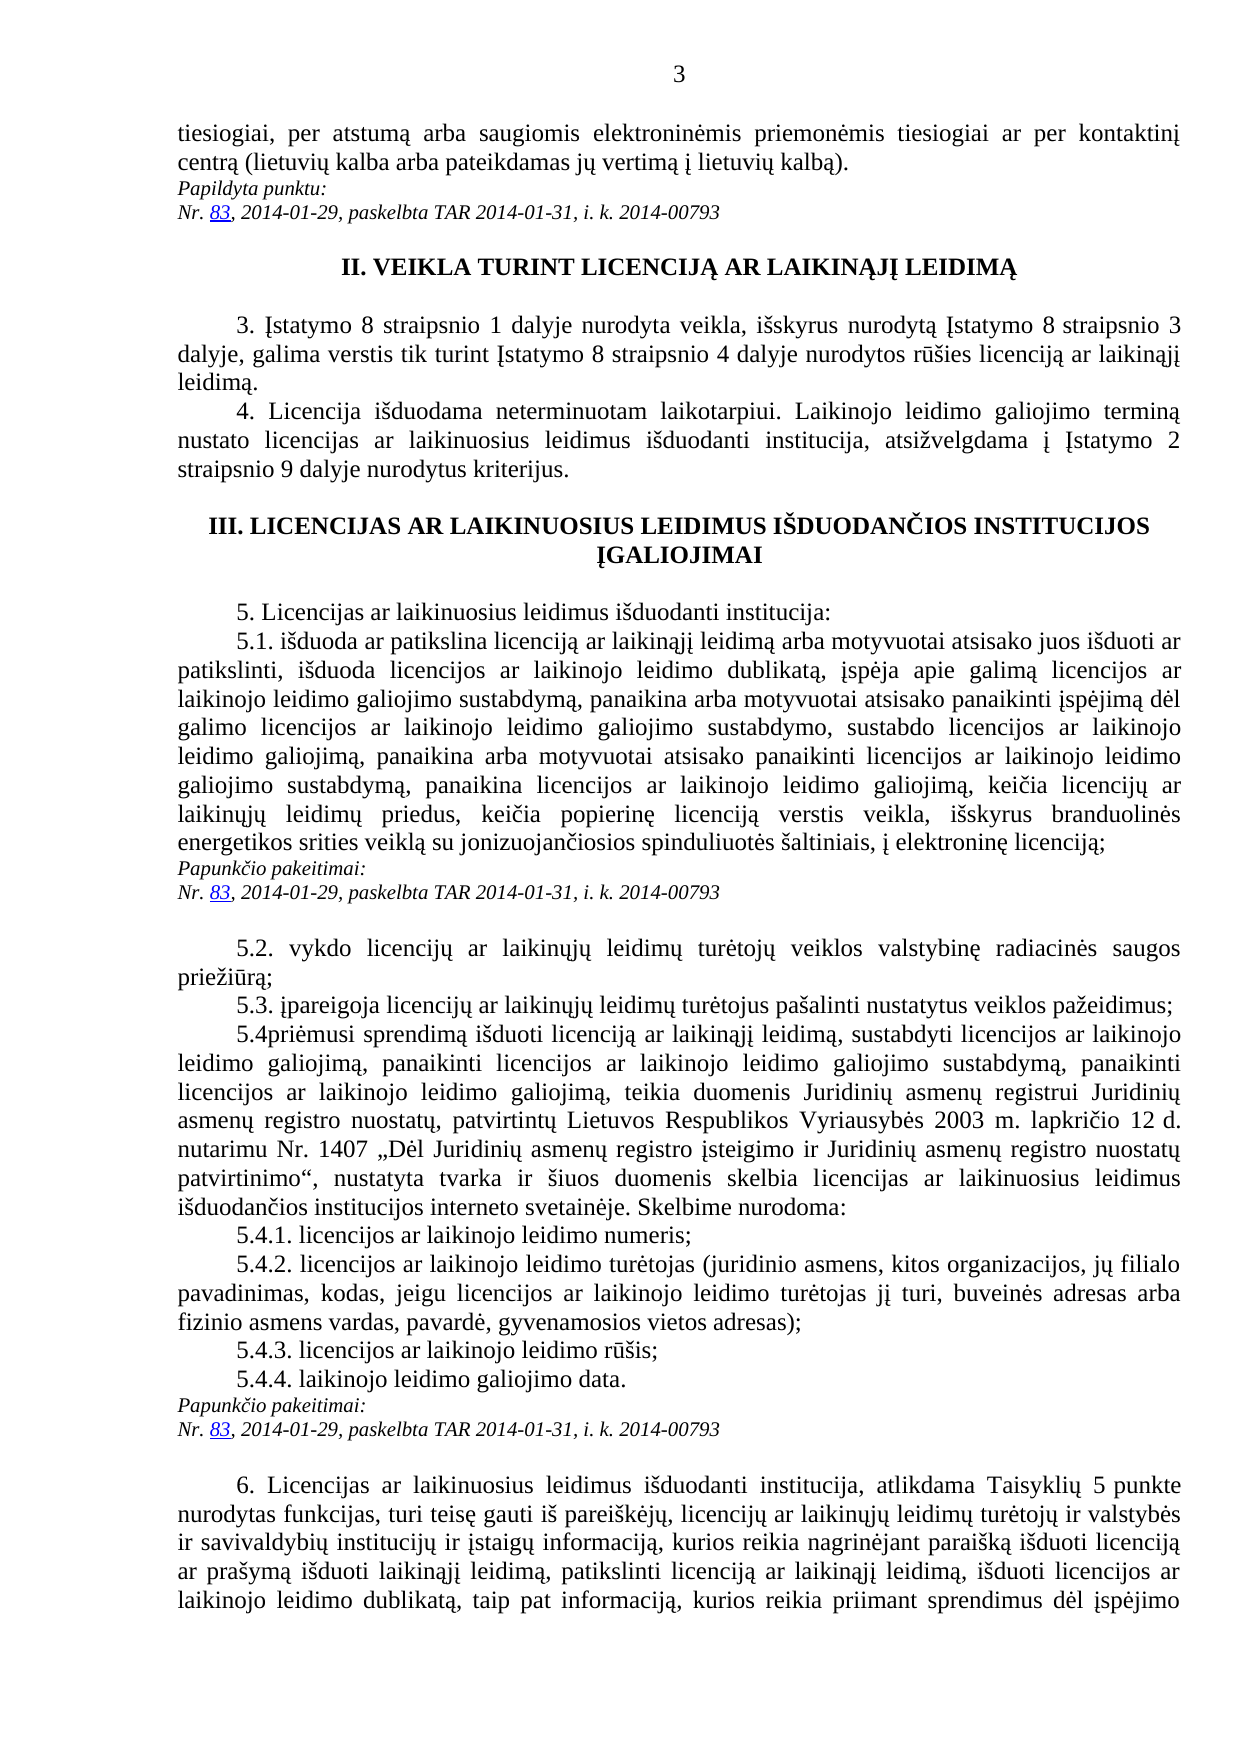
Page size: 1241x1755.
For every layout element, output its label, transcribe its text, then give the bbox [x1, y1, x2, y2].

text Papunkčio pakeitimai: [177, 1393, 1181, 1417]
text 5.4.3. licencijos ar laikinojo leidimo rūšis; [177, 1336, 1181, 1364]
text tiesiogiai, per atstumą arba saugiomis elektroninėmis priemonėmis tiesiogiai ar per kontaktinį centrą (lietuvių kalba arba pateikdamas jų vertimą į lietuvių kalbą). [177, 118, 1181, 176]
text 3. Įstatymo 8 straipsnio 1 dalyje nurodyta veikla, išskyrus nurodytą Įstatymo 8 straipsnio 3 dalyje, galima verstis tik turint Įstatymo 8 straipsnio 4 dalyje nurodytos rūšies licenciją ar laikinąjį leidimą. [177, 310, 1181, 396]
text III. LICENCIJAS AR LAIKINUOSIUS LEIDIMUS IŠDUODANČIOS INSTITUCIJOS ĮGALIOJIMAI [177, 511, 1181, 569]
text 5.1. išduoda ar patikslina licenciją ar laikinąjį leidimą arba motyvuotai atsisako juos išduoti ar patikslinti, išduoda licencijos ar laikinojo leidimo dublikatą, įspėja apie galimą licencijos ar laikinojo leidimo galiojimo sustabdymą, panaikina arba motyvuotai atsisako panaikinti įspėjimą dėl galimo licencijos ar laikinojo leidimo galiojimo sustabdymo, sustabdo licencijos ar laikinojo leidimo galiojimą, panaikina arba motyvuotai atsisako panaikinti licencijos ar laikinojo leidimo galiojimo sustabdymą, panaikina licencijos ar laikinojo leidimo galiojimą, keičia licencijų ar laikinųjų leidimų priedus, keičia popierinę licenciją verstis veikla, išskyrus branduolinės energetikos srities veiklą su jonizuojančiosios spinduliuotės šaltiniais, į elektroninę licenciją; [177, 626, 1181, 856]
text 5.2. vykdo licencijų ar laikinųjų leidimų turėtojų veiklos valstybinę radiacinės saugos priežiūrą; [177, 933, 1181, 991]
text 6. Licencijas ar laikinuosius leidimus išduodanti institucija, atlikdama Taisyklių 5 punkte nurodytas funkcijas, turi teisę gauti iš pareiškėjų, licencijų ar laikinųjų leidimų turėtojų ir valstybės ir savivaldybių institucijų ir įstaigų informaciją, kurios reikia nagrinėjant paraišką išduoti licenciją ar prašymą išduoti laikinąjį leidimą, patikslinti licenciją ar laikinąjį leidimą, išduoti licencijos ar laikinojo leidimo dublikatą, taip pat informaciją, kurios reikia priimant sprendimus dėl įspėjimo [177, 1470, 1181, 1614]
text Nr. 83, 2014-01-29, paskelbta TAR 2014-01-31, i. k. 2014-00793 [177, 200, 1181, 224]
text Papildyta punktu: [177, 176, 1181, 200]
text Papunkčio pakeitimai: [177, 856, 1181, 880]
text II. VEIKLA TURINT LICENCIJĄ AR LAIKINĄJĮ LEIDIMĄ [177, 252, 1181, 281]
text 5.3. įpareigoja licencijų ar laikinųjų leidimų turėtojus pašalinti nustatytus veiklos pažeidimus; [177, 991, 1181, 1019]
text 5.4priėmusi sprendimą išduoti licenciją ar laikinąjį leidimą, sustabdyti licencijos ar laikinojo leidimo galiojimą, panaikinti licencijos ar laikinojo leidimo galiojimo sustabdymą, panaikinti licencijos ar laikinojo leidimo galiojimą, teikia duomenis Juridinių asmenų registrui Juridinių asmenų registro nuostatų, patvirtintų Lietuvos Respublikos Vyriausybės 2003 m. lapkričio 12 d. nutarimu Nr. 1407 „Dėl Juridinių asmenų registro įsteigimo ir Juridinių asmenų registro nuostatų patvirtinimo“, nustatyta tvarka ir šiuos duomenis skelbia licencijas ar laikinuosius leidimus išduodančios institucijos interneto svetainėje. Skelbime nurodoma: [177, 1019, 1181, 1221]
text 5.4.2. licencijos ar laikinojo leidimo turėtojas (juridinio asmens, kitos organizacijos, jų filialo pavadinimas, kodas, jeigu licencijos ar laikinojo leidimo turėtojas jį turi, buveinės adresas arba fizinio asmens vardas, pavardė, gyvenamosios vietos adresas); [177, 1249, 1181, 1336]
text 4. Licencija išduodama neterminuotam laikotarpiui. Laikinojo leidimo galiojimo terminą nustato licencijas ar laikinuosius leidimus išduodanti institucija, atsižvelgdama į Įstatymo 2 straipsnio 9 dalyje nurodytus kriterijus. [177, 396, 1181, 482]
text 5.4.1. licencijos ar laikinojo leidimo numeris; [177, 1221, 1181, 1249]
text 5. Licencijas ar laikinuosius leidimus išduodanti institucija: [177, 597, 1181, 626]
text Nr. 83, 2014-01-29, paskelbta TAR 2014-01-31, i. k. 2014-00793 [177, 880, 1181, 904]
text 5.4.4. laikinojo leidimo galiojimo data. [177, 1364, 1181, 1393]
text Nr. 83, 2014-01-29, paskelbta TAR 2014-01-31, i. k. 2014-00793 [177, 1417, 1181, 1441]
